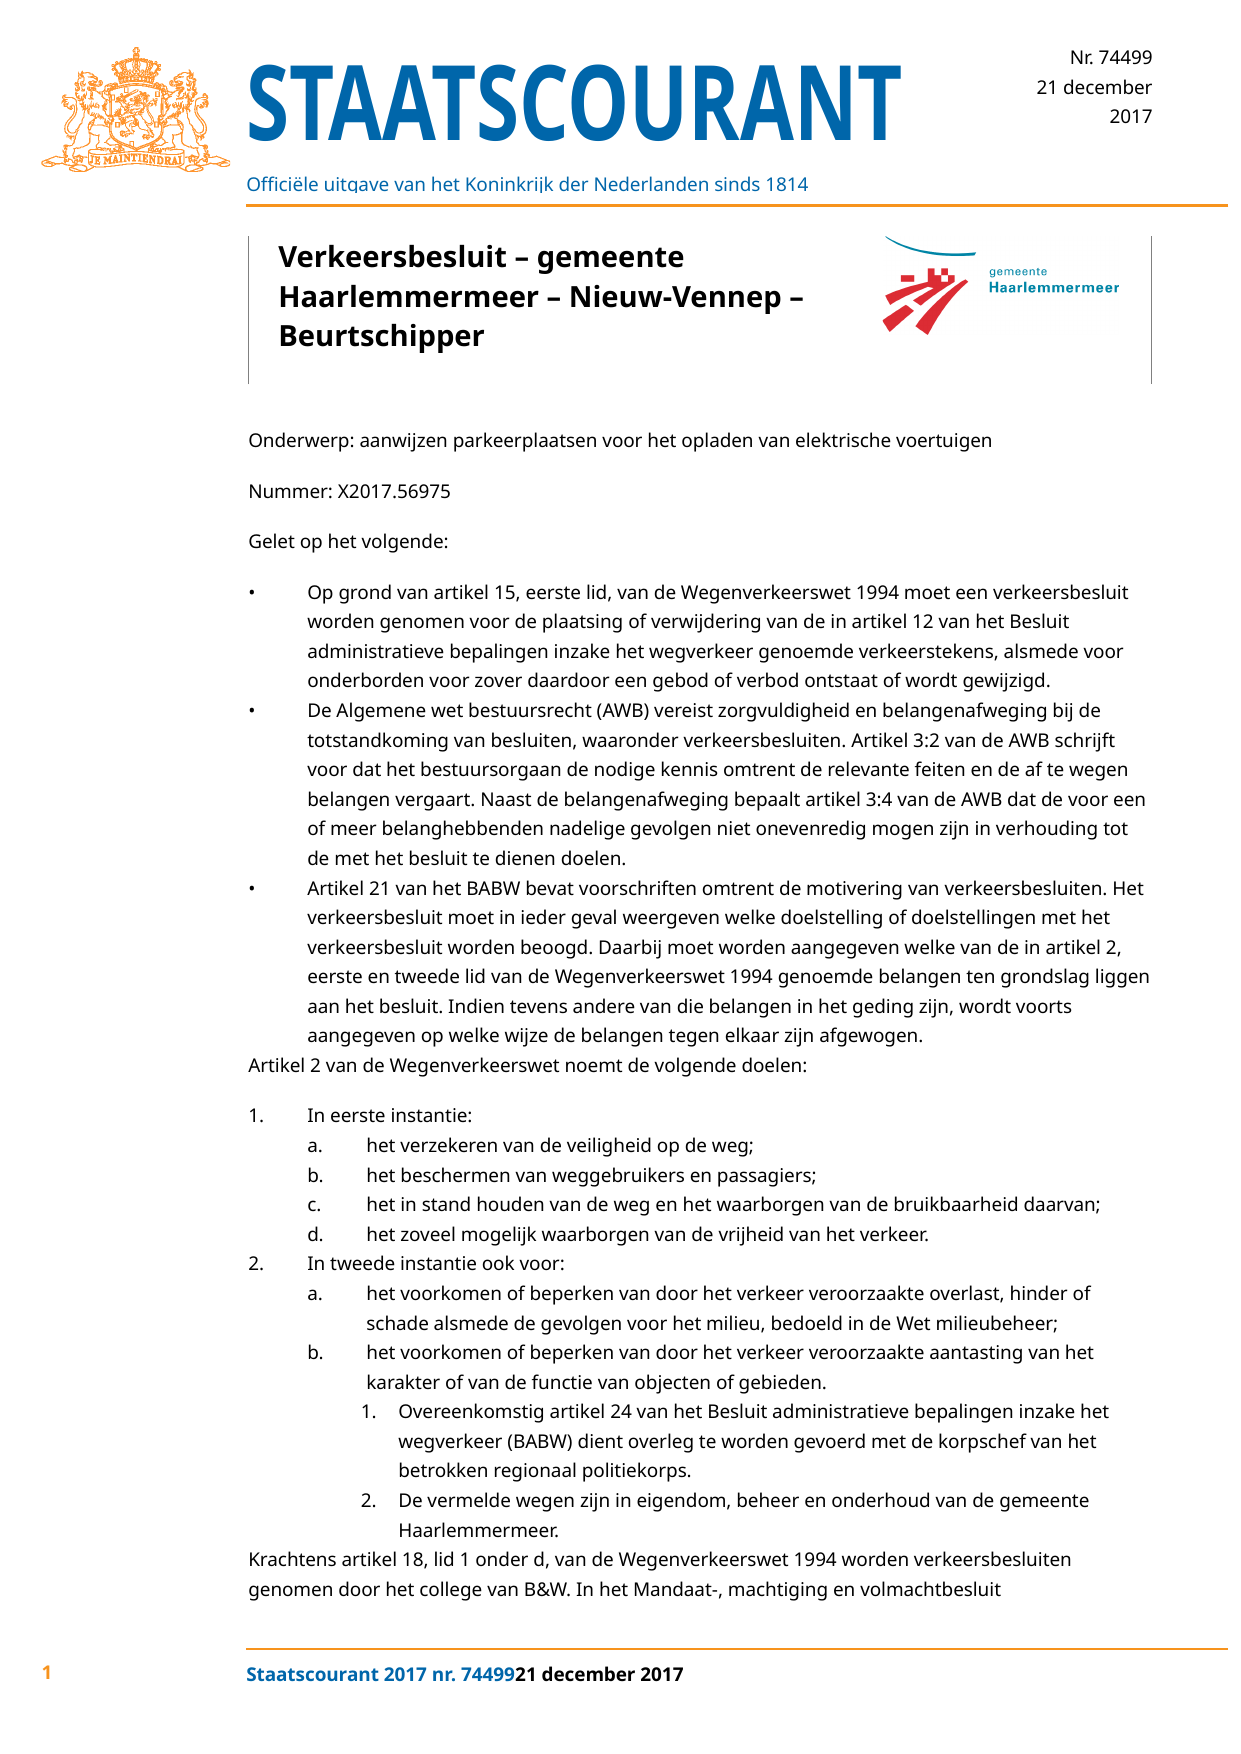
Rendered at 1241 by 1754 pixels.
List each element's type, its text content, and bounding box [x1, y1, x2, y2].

picture [882, 236, 1119, 335]
picture [41, 47, 231, 172]
list In eerste instantie: [248, 1103, 1152, 1128]
list Op grond van artikel 15, eerste lid, van de Wegenverkeerswet 1994 moet een verkeersbesluit worden genomen voor de plaatsing of verwijdering van de in artikel 12 van het Besluit administratieve bepalingen inzake het wegverkeer genoemde verkeerstekens, alsmede voor onderborden voor zover daardoor een gebod of verbod ontstaat of wordt gewijzigd. [248, 579, 1152, 693]
list De Algemene wet bestuursrecht (AWB) vereist zorgvuldigheid en belangenafweging bij de totstandkoming van besluiten, waaronder verkeersbesluiten. Artikel 3:2 van de AWB schrijft voor dat het bestuursorgaan de nodige kennis omtrent de relevante feiten en de af te wegen belangen vergaart. Naast de belangenafweging bepaalt artikel 3:4 van de AWB dat de voor een of meer belanghebbenden nadelige gevolgen niet onevenredig mogen zijn in verhouding tot de met het besluit te dienen doelen. [248, 697, 1152, 871]
list het voorkomen of beperken van door het verkeer veroorzaakte overlast, hinder of schade alsmede de gevolgen voor het milieu, bedoeld in de Wet milieubeheer; [307, 1280, 1152, 1335]
text Artikel 2 van de Wegenverkeerswet noemt de volgende doelen: [248, 1052, 1152, 1078]
table_header [850, 236, 1151, 384]
text Nummer: X2017.56975 [248, 478, 1152, 504]
list De vermelde wegen zijn in eigendom, beheer en onderhoud van de gemeente Haarlemmermeer. [361, 1487, 1152, 1542]
table_header Verkeersbesluit – gemeente Haarlemmermeer – Nieuw-Vennep – Beurtschipper [249, 236, 850, 384]
list het in stand houden van de weg en het waarborgen van de bruikbaarheid daarvan; [307, 1191, 1152, 1217]
text Gelet op het volgende: [248, 528, 1152, 554]
text Onderwerp: aanwijzen parkeerplaatsen voor het opladen van elektrische voertuigen [248, 428, 1152, 453]
list het beschermen van weggebruikers en passagiers; [307, 1162, 1152, 1187]
list In tweede instantie ook voor: [248, 1251, 1152, 1276]
list Artikel 21 van het BABW bevat voorschriften omtrent de motivering van verkeersbesluiten. Het verkeersbesluit moet in ieder geval weergeven welke doelstelling of doelstellingen met het verkeersbesluit worden beoogd. Daarbij moet worden aangegeven welke van de in artikel 2, eerste en tweede lid van de Wegenverkeerswet 1994 genoemde belangen ten grondslag liggen aan het besluit. Indien tevens andere van die belangen in het geding zijn, wordt voorts aangegeven op welke wijze de belangen tegen elkaar zijn afgewogen. [248, 875, 1152, 1048]
list het verzekeren van de veiligheid op de weg; [307, 1132, 1152, 1158]
list het zoveel mogelijk waarborgen van de vrijheid van het verkeer. [307, 1221, 1152, 1247]
list Overeenkomstig artikel 24 van het Besluit administratieve bepalingen inzake het wegverkeer (BABW) dient overleg te worden gevoerd met de korpschef van het betrokken regionaal politiekorps. [361, 1398, 1152, 1483]
text Krachtens artikel 18, lid 1 onder d, van de Wegenverkeerswet 1994 worden verkeersbesluiten genomen door het college van B&W. In het Mandaat-, machtiging en volmachtbesluit [248, 1546, 1152, 1602]
list het voorkomen of beperken van door het verkeer veroorzaakte aantasting van het karakter of van de functie van objecten of gebieden. [307, 1339, 1152, 1394]
